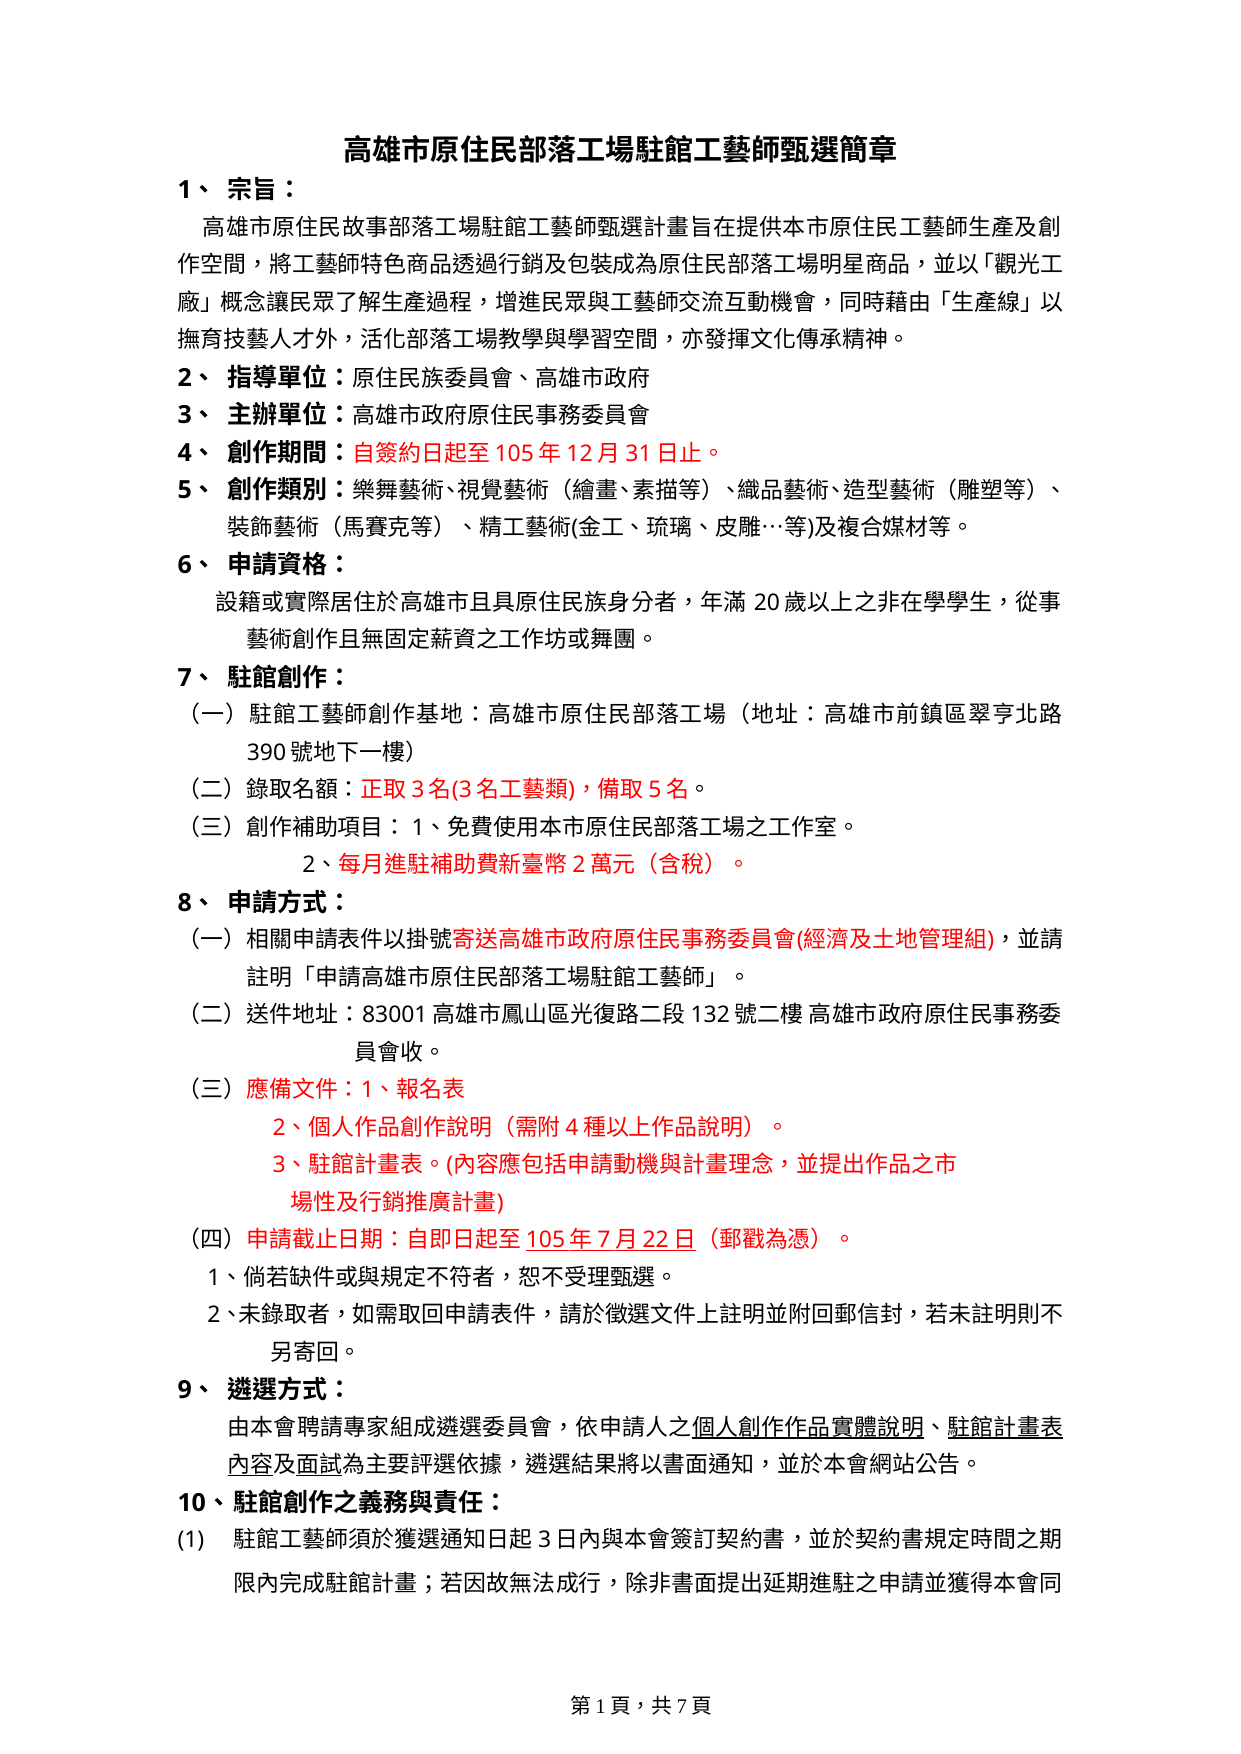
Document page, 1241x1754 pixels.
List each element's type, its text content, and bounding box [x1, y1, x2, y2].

text （一）駐館工藝師創作基地：高雄市原住民部落工場（地址：高雄市前鎮區翠亨北路390號地下一樓） [177, 694, 1063, 769]
list 駐館創作： [177, 657, 1063, 694]
text （一）相關申請表件以掛號寄送高雄市政府原住民事務委員會(經濟及土地管理組)，並請註明「申請高雄市原住民部落工場駐館工藝師」。 [177, 919, 1063, 994]
list 遴選方式： [177, 1369, 1063, 1407]
text 1、倘若缺件或與規定不符者，恕不受理甄選。 [177, 1257, 1063, 1294]
list 駐館工藝師須於獲選通知日起3日內與本會簽訂契約書，並於契約書規定時間之期限內完成駐館計畫；若因故無法成行，除非書面提出延期進駐之申請並獲得本會同 [177, 1519, 1063, 1600]
text 3、駐館計畫表。(內容應包括申請動機與計畫理念，並提出作品之市 [177, 1144, 1063, 1182]
list 創作期間：自簽約日起至105年 12月 31日止。 [177, 432, 1063, 469]
text （三）創作補助項目： 1、免費使用本市原住民部落工場之工作室。 [177, 807, 1063, 844]
text 由本會聘請專家組成遴選委員會，依申請人之個人創作作品實體說明、駐館計畫表內容及面試為主要評選依據，遴選結果將以書面通知，並於本會網站公告。 [227, 1407, 1063, 1482]
list 駐館創作之義務與責任： [177, 1482, 1063, 1519]
text 高雄市原住民部落工場駐館工藝師甄選簡章 [177, 127, 1063, 169]
text 場性及行銷推廣計畫) [177, 1182, 1063, 1219]
text 設籍或實際居住於高雄市且具原住民族身分者，年滿20歲以上之非在學學生，從事藝術創作且無固定薪資之工作坊或舞團。 [177, 582, 1063, 657]
list 指導單位：原住民族委員會、高雄市政府 [177, 357, 1063, 394]
list 主辦單位：高雄市政府原住民事務委員會 [177, 394, 1063, 432]
text 2、每月進駐補助費新臺幣2萬元（含稅）。 [177, 844, 1063, 882]
text 2、個人作品創作說明（需附4種以上作品說明）。 [177, 1107, 1063, 1144]
list 申請資格： [177, 544, 1063, 582]
text 2、未錄取者，如需取回申請表件，請於徵選文件上註明並附回郵信封，若未註明則不另寄回。 [177, 1294, 1063, 1369]
text （三）應備文件：1、報名表 [177, 1069, 1063, 1107]
text 高雄市原住民故事部落工場駐館工藝師甄選計畫旨在提供本市原住民工藝師生產及創作空間，將工藝師特色商品透過行銷及包裝成為原住民部落工場明星商品，並以「觀光工廠」概念讓民眾了解生產過程，增進民眾與工藝師交流互動機會，同時藉由「生產線」以撫育技藝人才外，活化部落工場教學與學習空間，亦發揮文化傳承精神。 [177, 207, 1063, 357]
list 申請方式： [177, 882, 1063, 919]
list 創作類別：樂舞藝術、視覺藝術（繪畫、素描等）、織品藝術、造型藝術（雕塑等）、裝飾藝術（馬賽克等）、精工藝術(金工、琉璃、皮雕…等)及複合媒材等。 [177, 469, 1063, 544]
text （二）送件地址：83001高雄市鳳山區光復路二段132號二樓 高雄市政府原住民事務委員會收。 [177, 994, 1063, 1069]
text （四）申請截止日期：自即日起至105年7月22日（郵戳為憑）。 [177, 1219, 1063, 1257]
list 宗旨： [177, 169, 1063, 207]
text （二）錄取名額：正取3名(3名工藝類)，備取5名。 [177, 769, 1063, 807]
